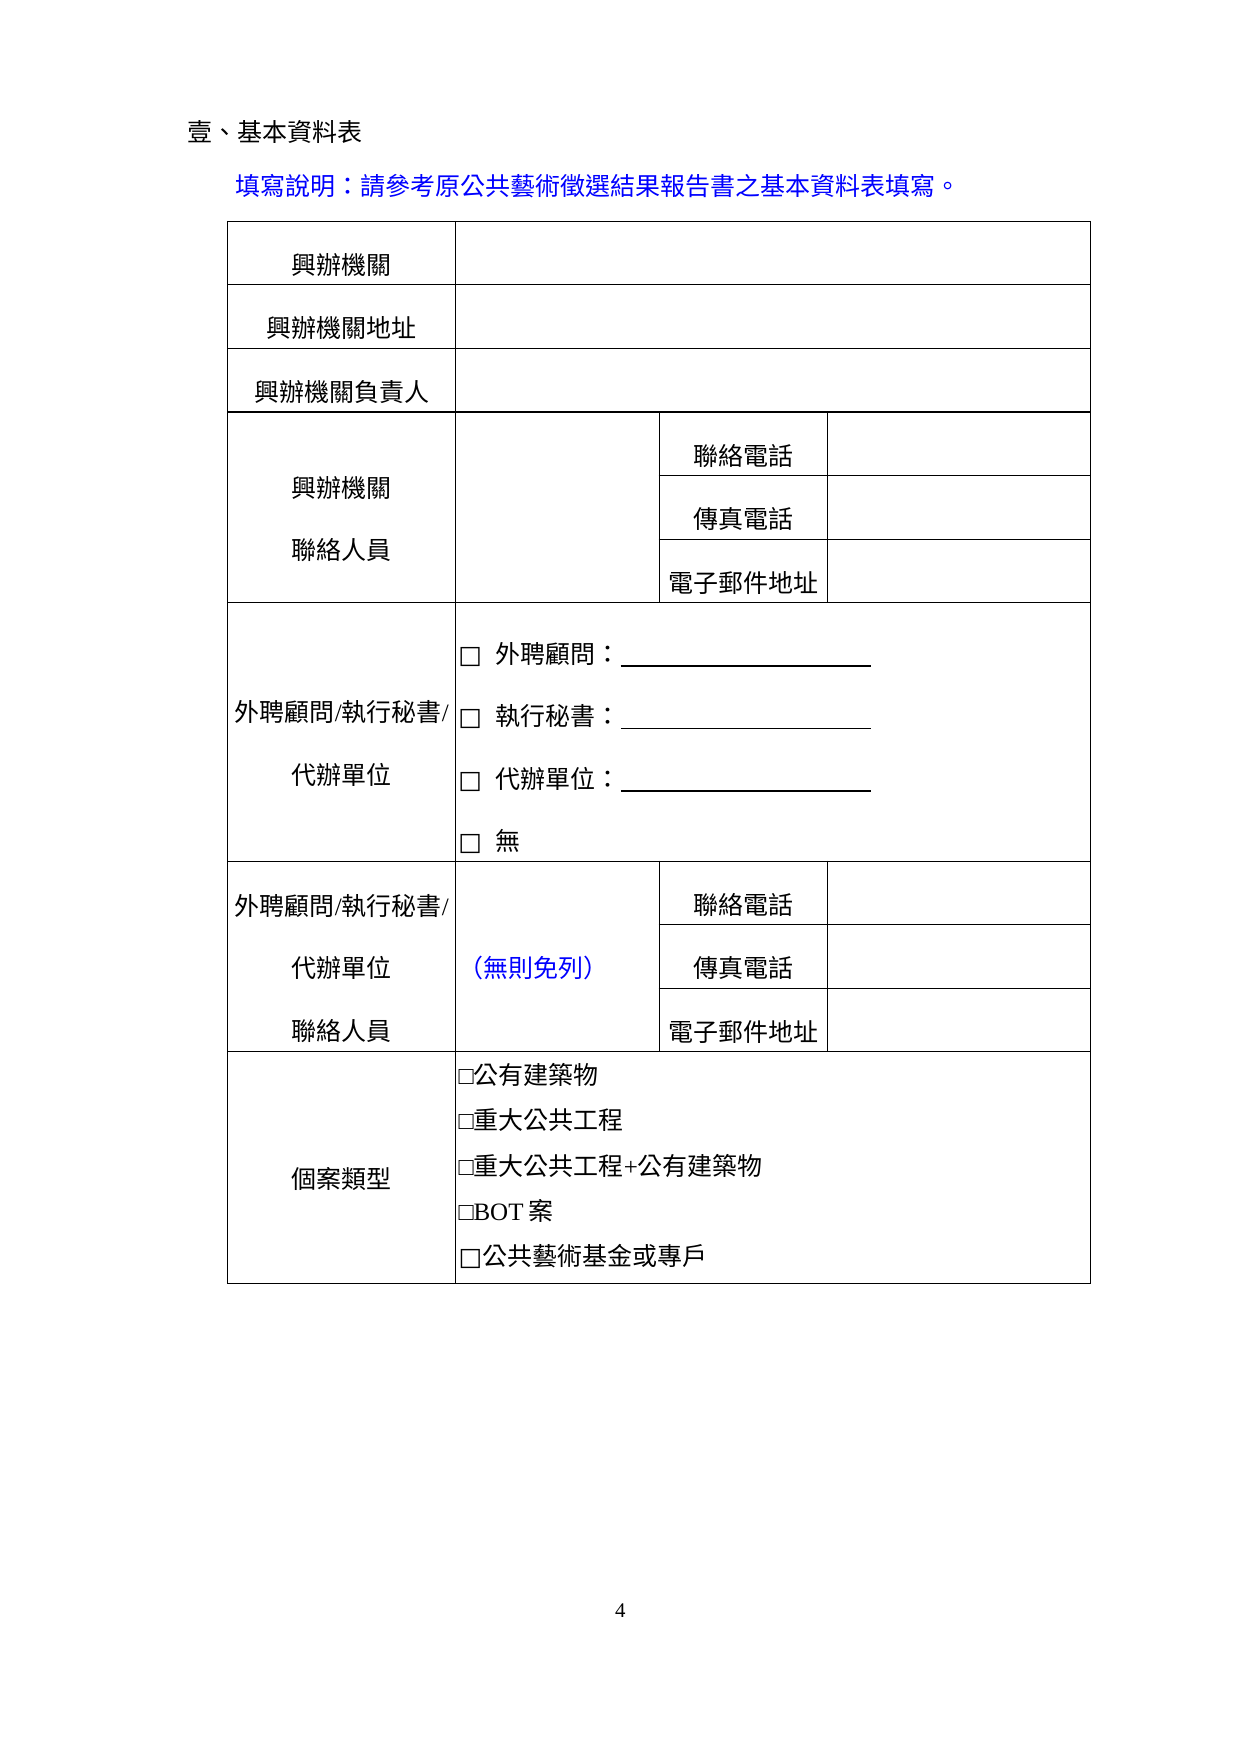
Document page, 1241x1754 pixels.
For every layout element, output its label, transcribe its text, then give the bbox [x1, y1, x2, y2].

table_cell 聯絡電話 [660, 862, 827, 924]
table_header [456, 222, 1090, 284]
table_cell 外聘顧問： 執行秘書： 代辦單位： 無 [456, 603, 1090, 861]
table_cell [828, 476, 1090, 538]
table_cell [456, 413, 659, 602]
table_cell 聯絡電話 [660, 413, 827, 475]
table_cell 外聘顧問/執行秘書/ 代辦單位 聯絡人員 [228, 862, 455, 1051]
text 填寫說明：請參考原公共藝術徵選結果報告書之基本資料表填寫。 [236, 166, 1053, 203]
table_cell 興辦機關地址 [228, 285, 455, 348]
table_cell 傳真電話 [660, 476, 827, 538]
table_cell 電子郵件地址 [660, 540, 827, 602]
table_cell [456, 285, 1090, 348]
table_cell □公有建築物 □重大公共工程 □重大公共工程+公有建築物 □BOT案 □公共藝術基金或專戶 [456, 1052, 1090, 1283]
table_cell 興辦機關負責人 [228, 349, 455, 411]
table_cell [828, 413, 1090, 475]
table_cell 傳真電話 [660, 925, 827, 988]
table_header 興辦機關 [228, 222, 455, 284]
table_cell （無則免列） [456, 862, 659, 1051]
table_cell [828, 925, 1090, 988]
table_cell 外聘顧問/執行秘書/ 代辦單位 [228, 603, 455, 861]
text 壹、基本資料表 [187, 112, 1053, 148]
table_cell 個案類型 [228, 1052, 455, 1283]
table_cell 電子郵件地址 [660, 989, 827, 1051]
table_cell [828, 989, 1090, 1051]
table_cell 興辦機關 聯絡人員 [228, 413, 455, 602]
table_cell [456, 349, 1090, 411]
table_cell [828, 862, 1090, 924]
table_cell [828, 540, 1090, 602]
